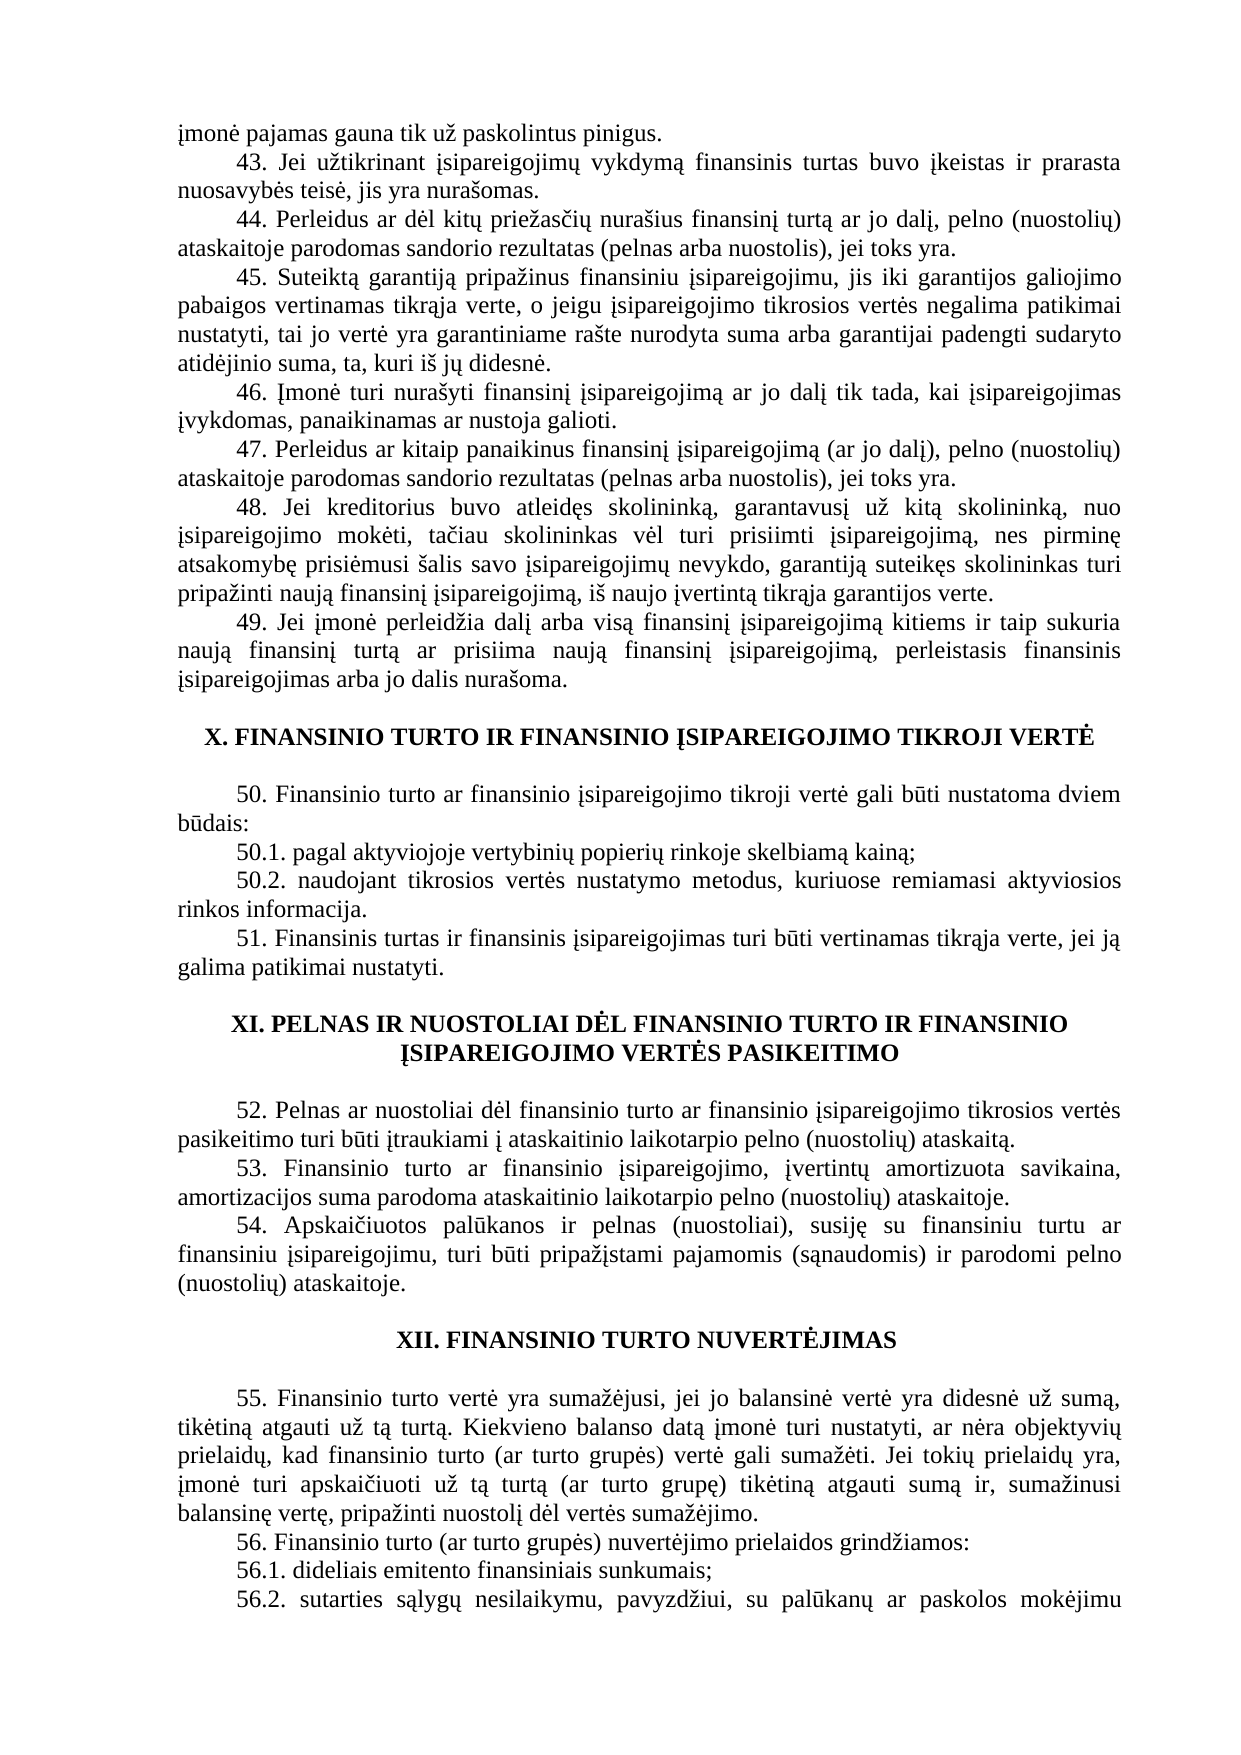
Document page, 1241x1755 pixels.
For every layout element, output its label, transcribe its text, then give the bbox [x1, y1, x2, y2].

text XII. Finansinio turto NUVERTĖJIMAS [177, 1326, 1122, 1354]
text 47. Perleidus ar kitaip panaikinus finansinį įsipareigojimą (ar jo dalį), pelno (nuostolių) ataskaitoje parodomas sandorio rezultatas (pelnas arba nuostolis), jei toks yra. [177, 434, 1122, 492]
text įmonė pajamas gauna tik už paskolintus pinigus. [177, 118, 1122, 147]
text 49. Jei įmonė perleidžia dalį arba visą finansinį įsipareigojimą kitiems ir taip sukuria naują finansinį turtą ar prisiima naują finansinį įsipareigojimą, perleistasis finansinis įsipareigojimas arba jo dalis nurašoma. [177, 607, 1122, 693]
text 48. Jei kreditorius buvo atleidęs skolininką, garantavusį už kitą skolininką, nuo įsipareigojimo mokėti, tačiau skolininkas vėl turi prisiimti įsipareigojimą, nes pirminę atsakomybę prisiėmusi šalis savo įsipareigojimų nevykdo, garantiją suteikęs skolininkas turi pripažinti naują finansinį įsipareigojimą, iš naujo įvertintą tikrąja garantijos verte. [177, 492, 1122, 607]
text 56.2. sutarties sąlygų nesilaikymu, pavyzdžiui, su palūkanų ar paskolos mokėjimu [177, 1584, 1122, 1613]
text X. FinansinIO TURTO IR FINANSINIO ĮSIPAREIGOJIMO tikroji vertė [177, 722, 1122, 751]
text 56. Finansinio turto (ar turto grupės) nuvertėjimo prielaidos grindžiamos: [177, 1527, 1122, 1556]
text 51. Finansinis turtas ir finansinis įsipareigojimas turi būti vertinamas tikrąja verte, jei ją galima patikimai nustatyti. [177, 923, 1122, 981]
text 54. Apskaičiuotos palūkanos ir pelnas (nuostoliai), susiję su finansiniu turtu ar finansiniu įsipareigojimu, turi būti pripažįstami pajamomis (sąnaudomis) ir parodomi pelno (nuostolių) ataskaitoje. [177, 1211, 1122, 1297]
text 43. Jei užtikrinant įsipareigojimų vykdymą finansinis turtas buvo įkeistas ir prarasta nuosavybės teisė, jis yra nurašomas. [177, 147, 1122, 204]
text XI. Pelnas ir nuostoliai DĖL FINANSINIO TURTO IR FINANSINIO ĮSIPAREIGOJIMO vertĖS PASIKEITIMO [177, 1009, 1122, 1067]
text 45. Suteiktą garantiją pripažinus finansiniu įsipareigojimu, jis iki garantijos galiojimo pabaigos vertinamas tikrąja verte, o jeigu įsipareigojimo tikrosios vertės negalima patikimai nustatyti, tai jo vertė yra garantiniame rašte nurodyta suma arba garantijai padengti sudaryto atidėjinio suma, ta, kuri iš jų didesnė. [177, 262, 1122, 377]
text 53. Finansinio turto ar finansinio įsipareigojimo, įvertintų amortizuota savikaina, amortizacijos suma parodoma ataskaitinio laikotarpio pelno (nuostolių) ataskaitoje. [177, 1153, 1122, 1211]
text 50.2. naudojant tikrosios vertės nustatymo metodus, kuriuose remiamasi aktyviosios rinkos informacija. [177, 866, 1122, 923]
text 55. Finansinio turto vertė yra sumažėjusi, jei jo balansinė vertė yra didesnė už sumą, tikėtiną atgauti už tą turtą. Kiekvieno balanso datą įmonė turi nustatyti, ar nėra objektyvių prielaidų, kad finansinio turto (ar turto grupės) vertė gali sumažėti. Jei tokių prielaidų yra, įmonė turi apskaičiuoti už tą turtą (ar turto grupę) tikėtiną atgauti sumą ir, sumažinusi balansinę vertę, pripažinti nuostolį dėl vertės sumažėjimo. [177, 1383, 1122, 1527]
text 52. Pelnas ar nuostoliai dėl finansinio turto ar finansinio įsipareigojimo tikrosios vertės pasikeitimo turi būti įtraukiami į ataskaitinio laikotarpio pelno (nuostolių) ataskaitą. [177, 1096, 1122, 1153]
text 44. Perleidus ar dėl kitų priežasčių nurašius finansinį turtą ar jo dalį, pelno (nuostolių) ataskaitoje parodomas sandorio rezultatas (pelnas arba nuostolis), jei toks yra. [177, 204, 1122, 262]
text 50.1. pagal aktyviojoje vertybinių popierių rinkoje skelbiamą kainą; [177, 837, 1122, 866]
text 56.1. dideliais emitento finansiniais sunkumais; [177, 1556, 1122, 1584]
text 50. Finansinio turto ar finansinio įsipareigojimo tikroji vertė gali būti nustatoma dviem būdais: [177, 779, 1122, 837]
text 46. Įmonė turi nurašyti finansinį įsipareigojimą ar jo dalį tik tada, kai įsipareigojimas įvykdomas, panaikinamas ar nustoja galioti. [177, 377, 1122, 434]
